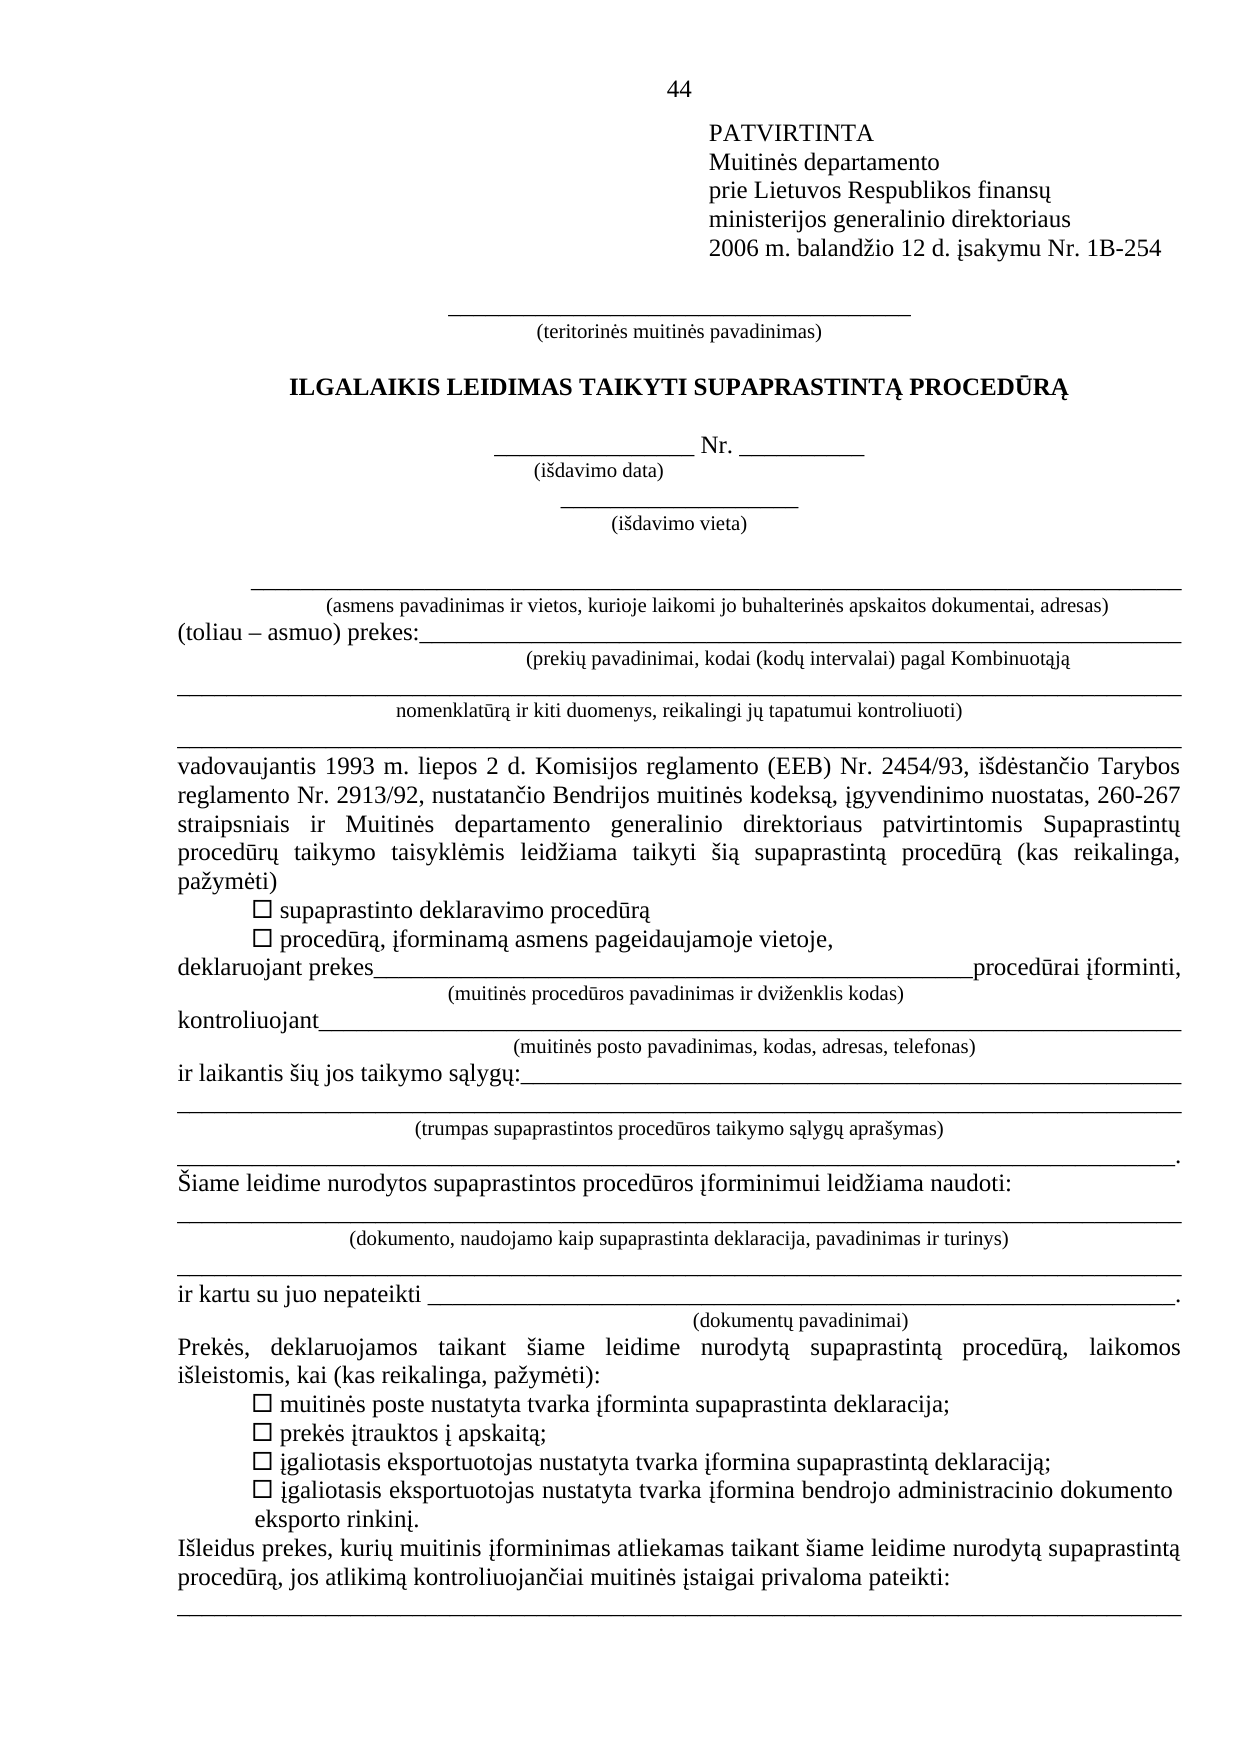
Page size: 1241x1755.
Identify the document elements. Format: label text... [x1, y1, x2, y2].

text kontroliuojant [177, 1005, 1181, 1034]
text  prekės įtrauktos į apskaitą; [177, 1418, 1181, 1447]
text Išleidus prekes, kurių muitinis įforminimas atliekamas taikant šiame leidime nurodytą supaprastintą procedūrą, jos atlikimą kontroliuojančiai muitinės įstaigai privaloma pateikti: [177, 1533, 1181, 1590]
text (muitinės procedūros pavadinimas ir dviženklis kodas) [177, 981, 1181, 1005]
text Prekės, deklaruojamos taikant šiame leidime nurodytą supaprastintą procedūrą, laikomos išleistomis, kai (kas reikalinga, pažymėti): [177, 1332, 1181, 1389]
text ministerijos generalinio direktoriaus [177, 204, 1181, 233]
text (prekių pavadinimai, kodai (kodų intervalai) pagal Kombinuotąją [177, 646, 1181, 670]
text ILGALAIKIS LEIDIMAS TAIKYTI SUPAPRASTINTĄ PROCEDŪRĄ [177, 372, 1181, 401]
text ir laikantis šių jos taikymo sąlygų: [177, 1058, 1181, 1087]
text nomenklatūrą ir kiti duomenys, reikalingi jų tapatumui kontroliuoti) [177, 698, 1181, 722]
text PATVIRTINTA [709, 118, 1181, 147]
text (išdavimo vieta) [177, 511, 1181, 535]
text deklaruojant prekes procedūrai įforminti, [177, 952, 1181, 981]
text (dokumentų pavadinimai) [177, 1307, 1181, 1332]
text Muitinės departamento [177, 147, 1181, 176]
text  procedūrą, įforminamą asmens pageidaujamoje vietoje, [177, 924, 1181, 952]
text  muitinės poste nustatyta tvarka įforminta supaprastinta deklaracija; [177, 1389, 1181, 1418]
text  supaprastinto deklaravimo procedūrą [177, 895, 1181, 924]
text (asmens pavadinimas ir vietos, kurioje laikomi jo buhalterinės apskaitos dokumentai, adresas) [177, 593, 1181, 617]
text _____________________________________ [177, 291, 1181, 319]
text (trumpas supaprastintos procedūros taikymo sąlygų aprašymas) [177, 1116, 1181, 1140]
text (išdavimo data) [177, 458, 1181, 482]
text ___________________ [177, 482, 1181, 511]
text . [177, 1140, 1181, 1168]
text Šiame leidime nurodytos supaprastintos procedūros įforminimui leidžiama naudoti: [177, 1168, 1181, 1197]
text (teritorinės muitinės pavadinimas) [177, 319, 1181, 343]
text ir kartu su juo nepateikti . [177, 1279, 1181, 1307]
text ________________ Nr. __________ [177, 430, 1181, 458]
text  įgaliotasis eksportuotojas nustatyta tvarka įformina supaprastintą deklaraciją; [177, 1447, 1181, 1475]
text (toliau – asmuo) prekes: [177, 617, 1181, 646]
text prie Lietuvos Respublikos finansų [177, 176, 1181, 204]
text vadovaujantis 1993 m. liepos 2 d. Komisijos reglamento (EEB) Nr. 2454/93, išdėstančio Tarybos reglamento Nr. 2913/92, nustatančio Bendrijos muitinės kodeksą, įgyvendinimo nuostatas, 260-267 straipsniais ir Muitinės departamento generalinio direktoriaus patvirtintomis Supaprastintų procedūrų taikymo taisyklėmis leidžiama taikyti šią supaprastintą procedūrą (kas reikalinga, pažymėti) [177, 751, 1181, 895]
text (dokumento, naudojamo kaip supaprastinta deklaracija, pavadinimas ir turinys) [177, 1226, 1181, 1250]
text  įgaliotasis eksportuotojas nustatyta tvarka įformina bendrojo administracinio dokumento eksporto rinkinį. [177, 1475, 1181, 1533]
text (muitinės posto pavadinimas, kodas, adresas, telefonas) [177, 1034, 1181, 1058]
text 2006 m. balandžio 12 d. įsakymu Nr. 1B-254 [177, 233, 1181, 262]
